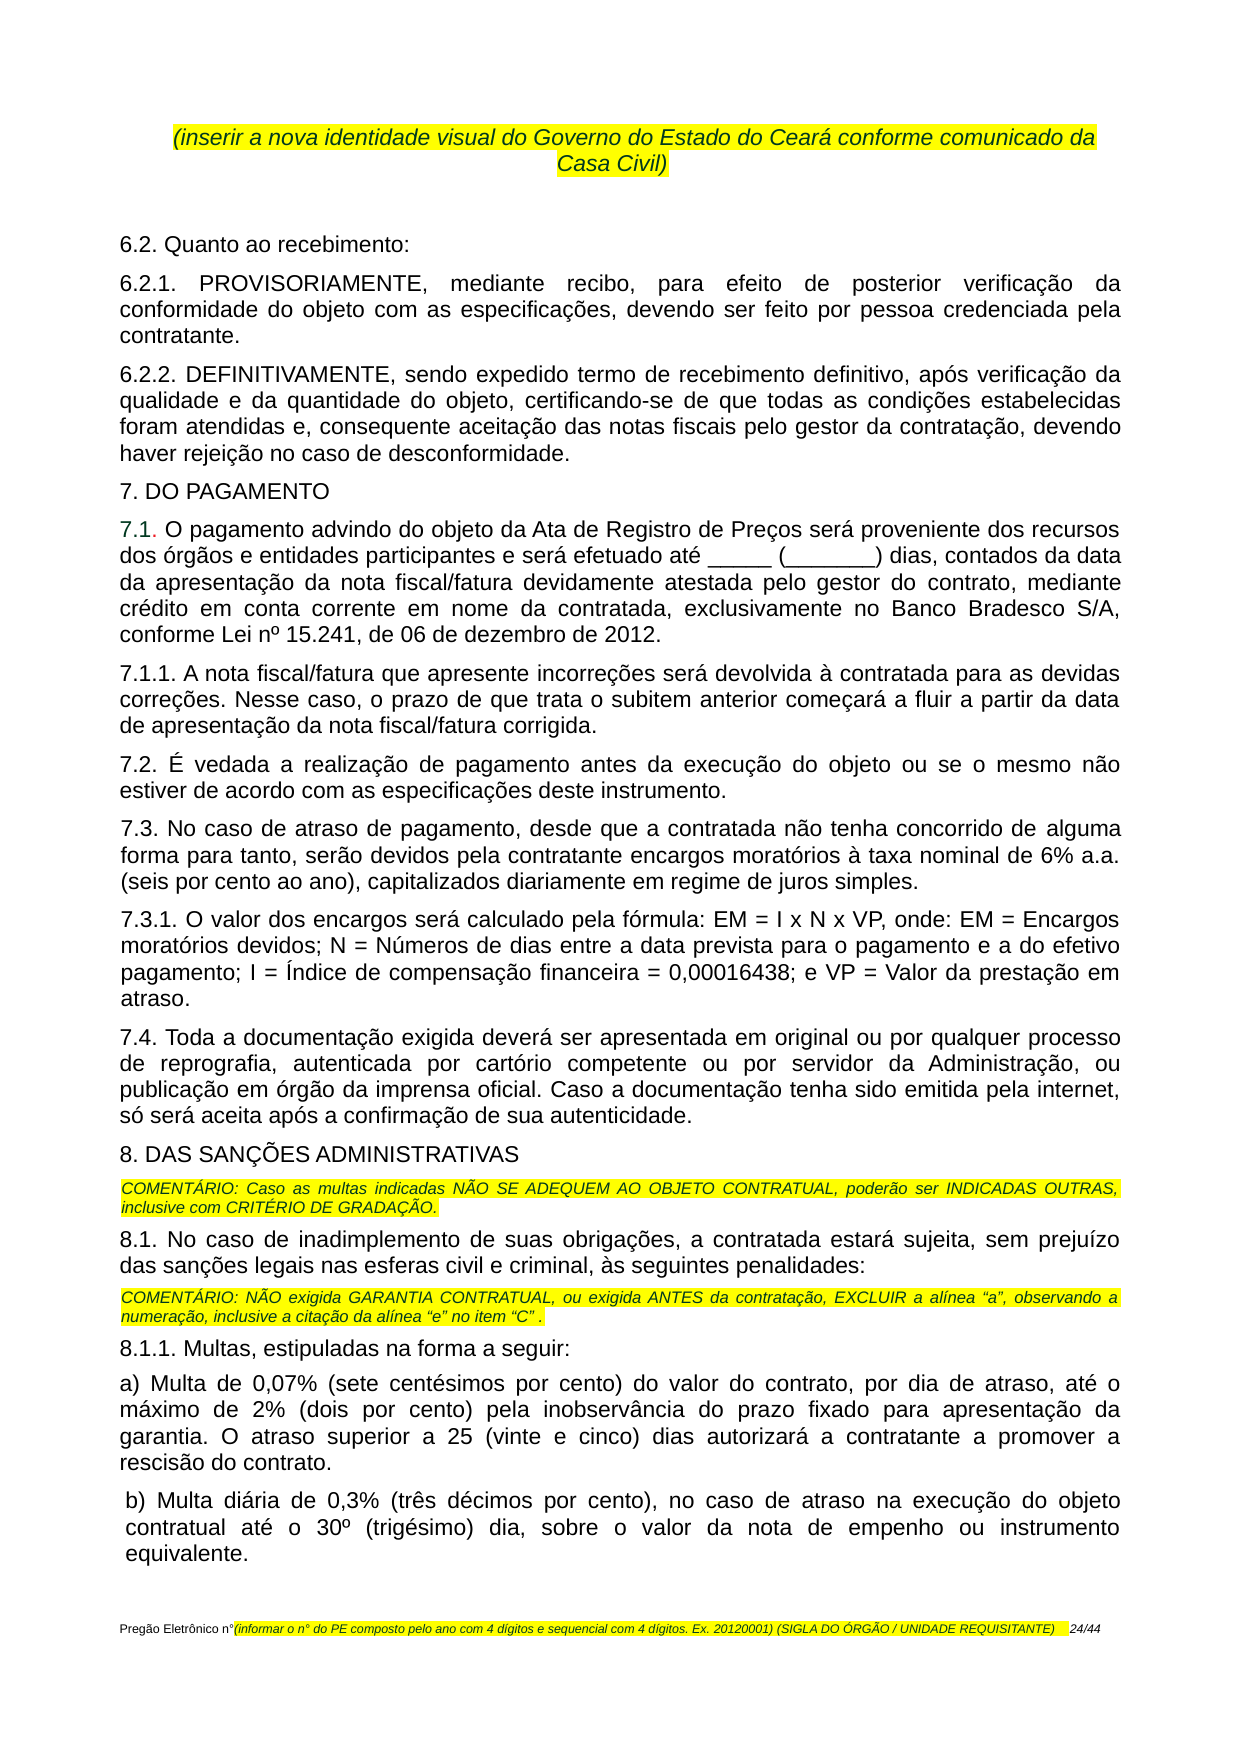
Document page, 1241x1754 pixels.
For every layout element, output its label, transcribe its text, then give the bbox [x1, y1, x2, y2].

text b) Multa diária de 0,3% (três décimos por cento), no caso de atraso na execução do objeto contratual até o 30º (trigésimo) dia, sobre o valor da nota de empenho ou instrumento equivalente. [125, 1487, 1121, 1566]
text a) Multa de 0,07% (sete centésimos por cento) do valor do contrato, por dia de atraso, até o máximo de 2% (dois por cento) pela inobservância do prazo fixado para apresentação da garantia. O atraso superior a 25 (vinte e cinco) dias autorizará a contratante a promover a rescisão do contrato. [119, 1370, 1121, 1476]
text 8. DAS SANÇÕES ADMINISTRATIVAS [119, 1141, 1121, 1167]
text 7.2. É vedada a realização de pagamento antes da execução do objeto ou se o mesmo não estiver de acordo com as especificações deste instrumento. [119, 751, 1121, 803]
text COMENTÁRIO: NÃO exigida GARANTIA CONTRATUAL, ou exigida ANTES da contratação, EXCLUIR a alínea “a”, observando a numeração, inclusive a citação da alínea “e” no item “C” . [121, 1288, 1121, 1326]
text 7.4. Toda a documentação exigida deverá ser apresentada em original ou por qualquer processo de reprografia, autenticada por cartório competente ou por servidor da Administração, ou publicação em órgão da imprensa oficial. Caso a documentação tenha sido emitida pela internet, só será aceita após a confirmação de sua autenticidade. [119, 1023, 1121, 1129]
text COMENTÁRIO: Caso as multas indicadas NÃO SE ADEQUEM AO OBJETO CONTRATUAL, poderão ser INDICADAS OUTRAS, inclusive com CRITÉRIO DE GRADAÇÃO. [121, 1179, 1121, 1217]
text 8.1. No caso de inadimplemento de suas obrigações, a contratada estará sujeita, sem prejuízo das sanções legais nas esferas civil e criminal, às seguintes penalidades: [119, 1226, 1121, 1279]
text 7.1.1. A nota fiscal/fatura que apresente incorreções será devolvida à contratada para as devidas correções. Nesse caso, o prazo de que trata o subitem anterior começará a fluir a partir da data de apresentação da nota fiscal/fatura corrigida. [119, 660, 1121, 739]
text 8.1.1. Multas, estipuladas na forma a seguir: [119, 1335, 1121, 1361]
text 6.2.1. PROVISORIAMENTE, mediante recibo, para efeito de posterior verificação da conformidade do objeto com as especificações, devendo ser feito por pessoa credenciada pela contratante. [119, 269, 1121, 349]
text 7.3. No caso de atraso de pagamento, desde que a contratada não tenha concorrido de alguma forma para tanto, serão devidos pela contratante encargos moratórios à taxa nominal de 6% a.a. (seis por cento ao ano), capitalizados diariamente em regime de juros simples. [120, 815, 1121, 894]
text 6.2. Quanto ao recebimento: [119, 231, 1121, 258]
text 7. DO PAGAMENTO [119, 478, 1121, 504]
text 7.1. O pagamento advindo do objeto da Ata de Registro de Preços será proveniente dos recursos dos órgãos e entidades participantes e será efetuado até _____ (_______) dias, contados da data da apresentação da nota fiscal/fatura devidamente atestada pelo gestor do contrato, mediante crédito em conta corrente em nome da contratada, exclusivamente no Banco Bradesco S/A, conforme Lei nº 15.241, de 06 de dezembro de 2012. [119, 516, 1121, 648]
text 7.3.1. O valor dos encargos será calculado pela fórmula: EM = I x N x VP, onde: EM = Encargos moratórios devidos; N = Números de dias entre a data prevista para o pagamento e a do efetivo pagamento; I = Índice de compensação financeira = 0,00016438; e VP = Valor da prestação em atraso. [120, 906, 1121, 1012]
text 6.2.2. DEFINITIVAMENTE, sendo expedido termo de recebimento definitivo, após verificação da qualidade e da quantidade do objeto, certificando-se de que todas as condições estabelecidas foram atendidas e, consequente aceitação das notas fiscais pelo gestor da contratação, devendo haver rejeição no caso de desconformidade. [119, 361, 1121, 466]
